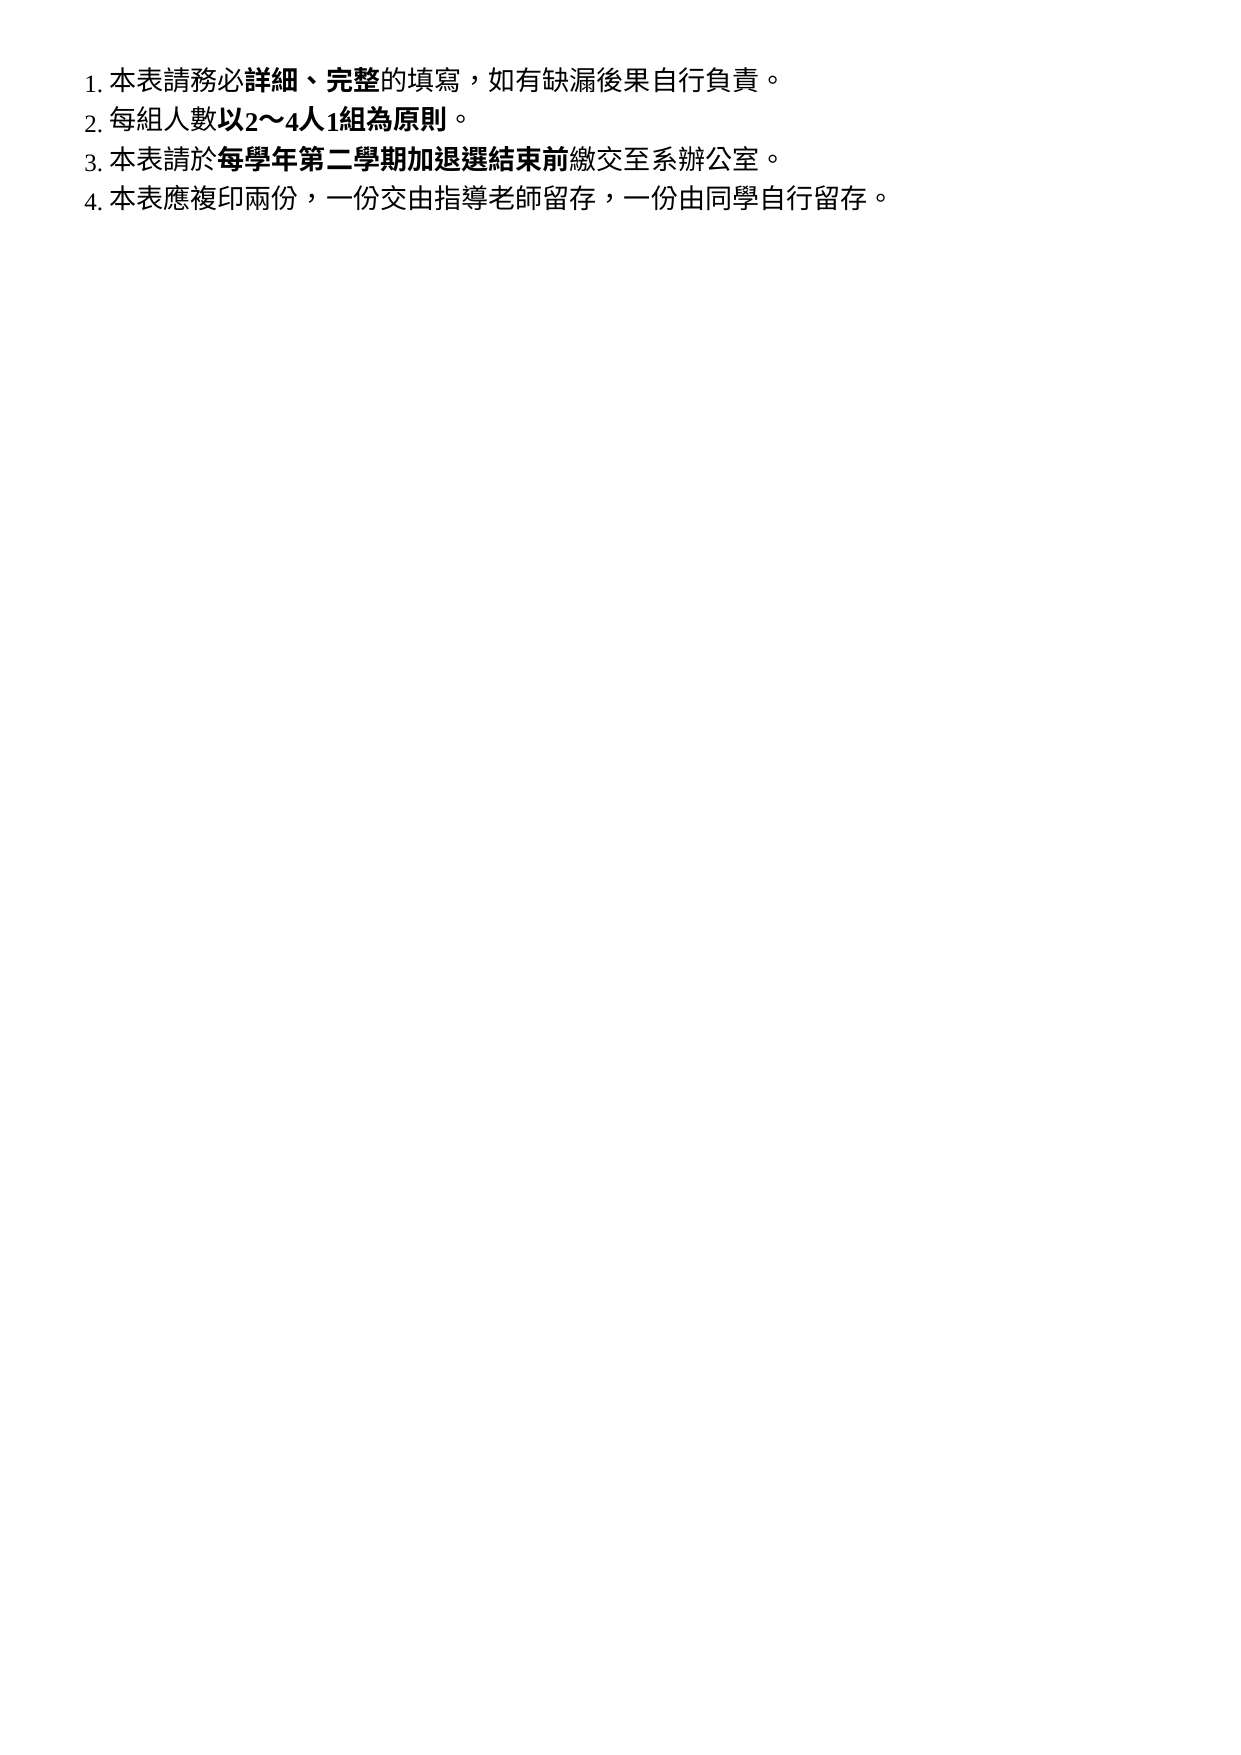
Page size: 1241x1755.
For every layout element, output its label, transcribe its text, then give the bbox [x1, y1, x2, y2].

list 本表請於每學年第二學期加退選結束前繳交至系辦公室。 [84, 138, 1181, 177]
list 本表請務必詳細、完整的填寫，如有缺漏後果自行負責。 [84, 59, 1181, 98]
list 每組人數以2～4人1組為原則。 [84, 98, 1181, 138]
list 本表應複印兩份，一份交由指導老師留存，一份由同學自行留存。 [84, 177, 1181, 216]
